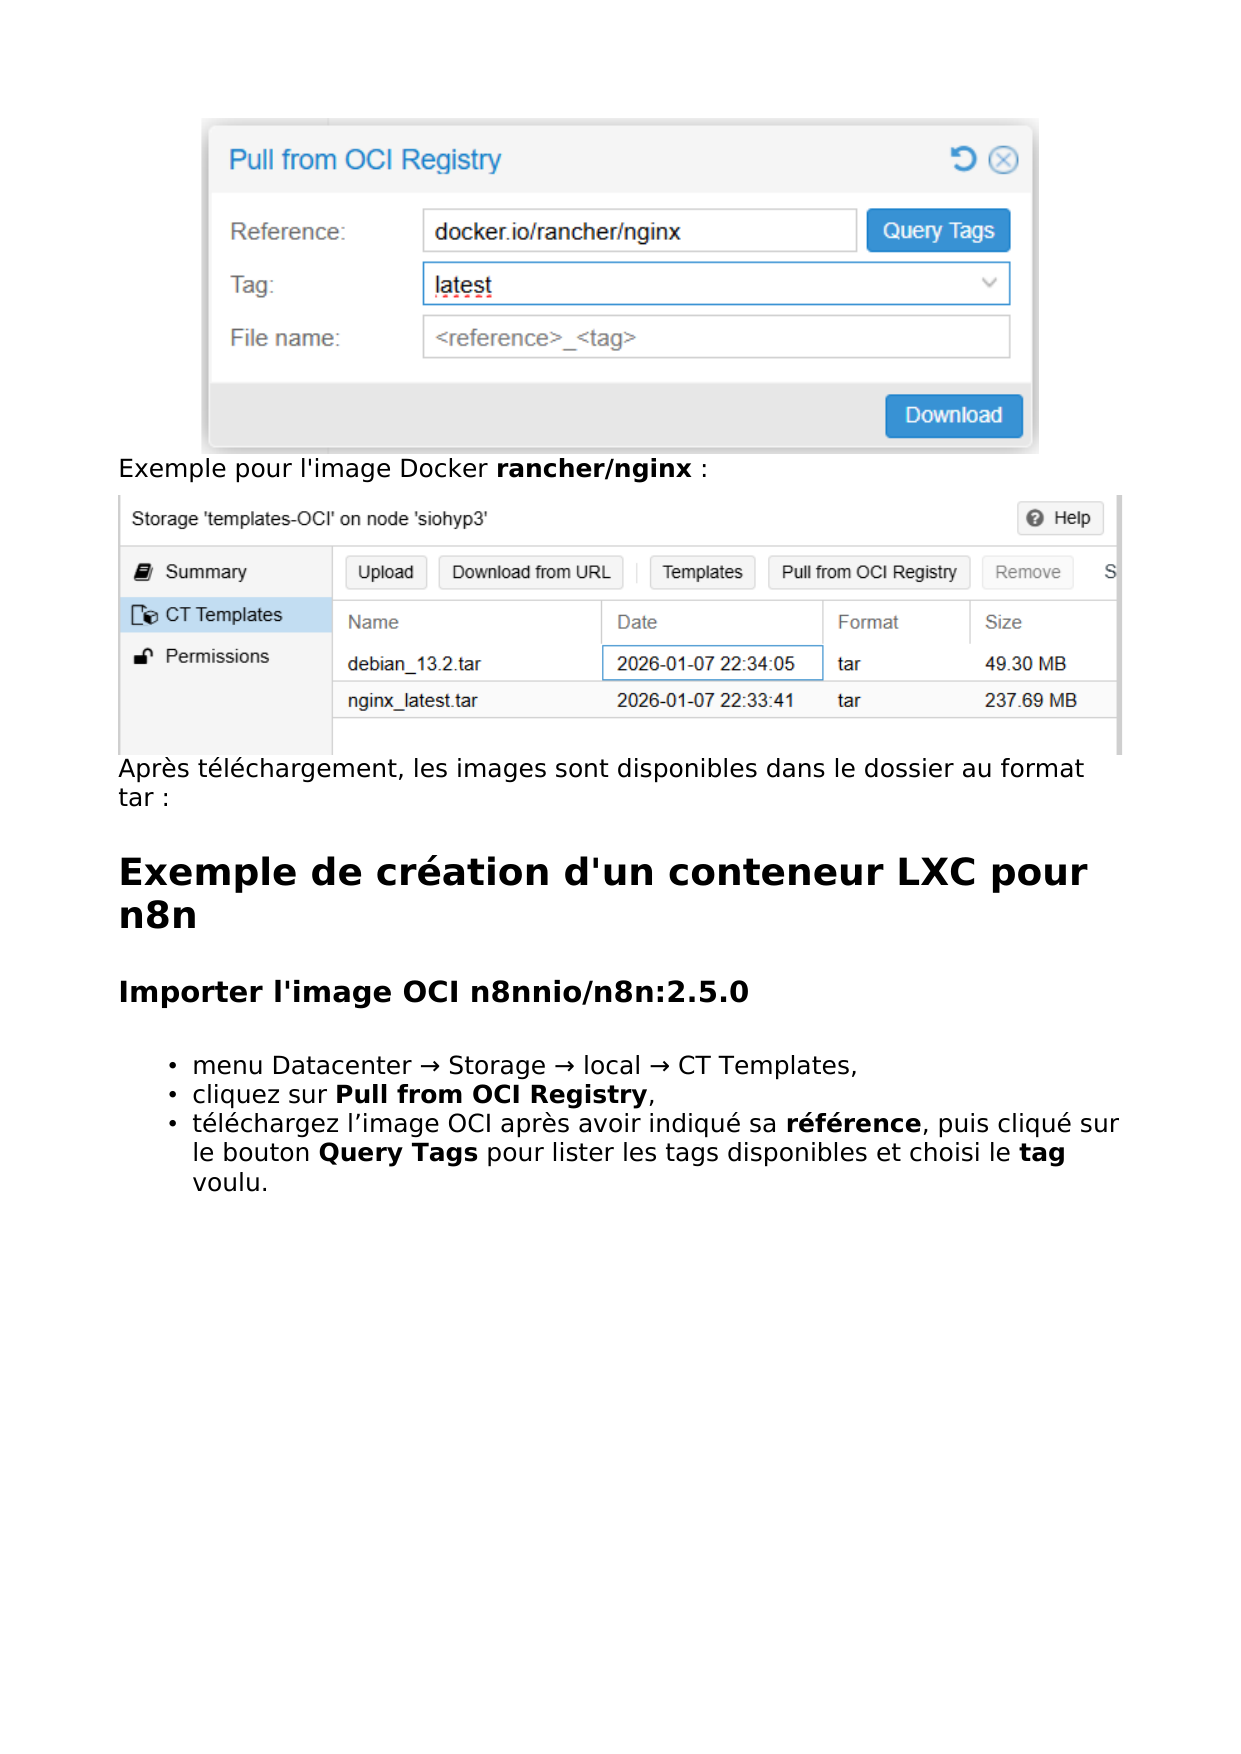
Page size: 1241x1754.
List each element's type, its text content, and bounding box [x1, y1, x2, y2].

picture [201, 118, 1039, 454]
picture [118, 495, 1123, 755]
text Après téléchargement, les images sont disponibles dans le dossier au format tar : [118, 755, 1122, 813]
subtitle Exemple de création d'un conteneur LXC pour n8n [118, 850, 1122, 938]
list menu Datacenter → Storage → local → CT Templates, [177, 1051, 1122, 1080]
subtitle Importer l'image OCI n8nnio/n8n:2.5.0 [118, 975, 1122, 1009]
list cliquez sur Pull from OCI Registry, [177, 1080, 1122, 1109]
list téléchargez l’image OCI après avoir indiqué sa référence, puis cliqué sur le bouton Query Tags pour lister les tags disponibles et choisi le tag voulu. [177, 1109, 1122, 1197]
text Exemple pour l'image Docker rancher/nginx : [118, 118, 1122, 483]
